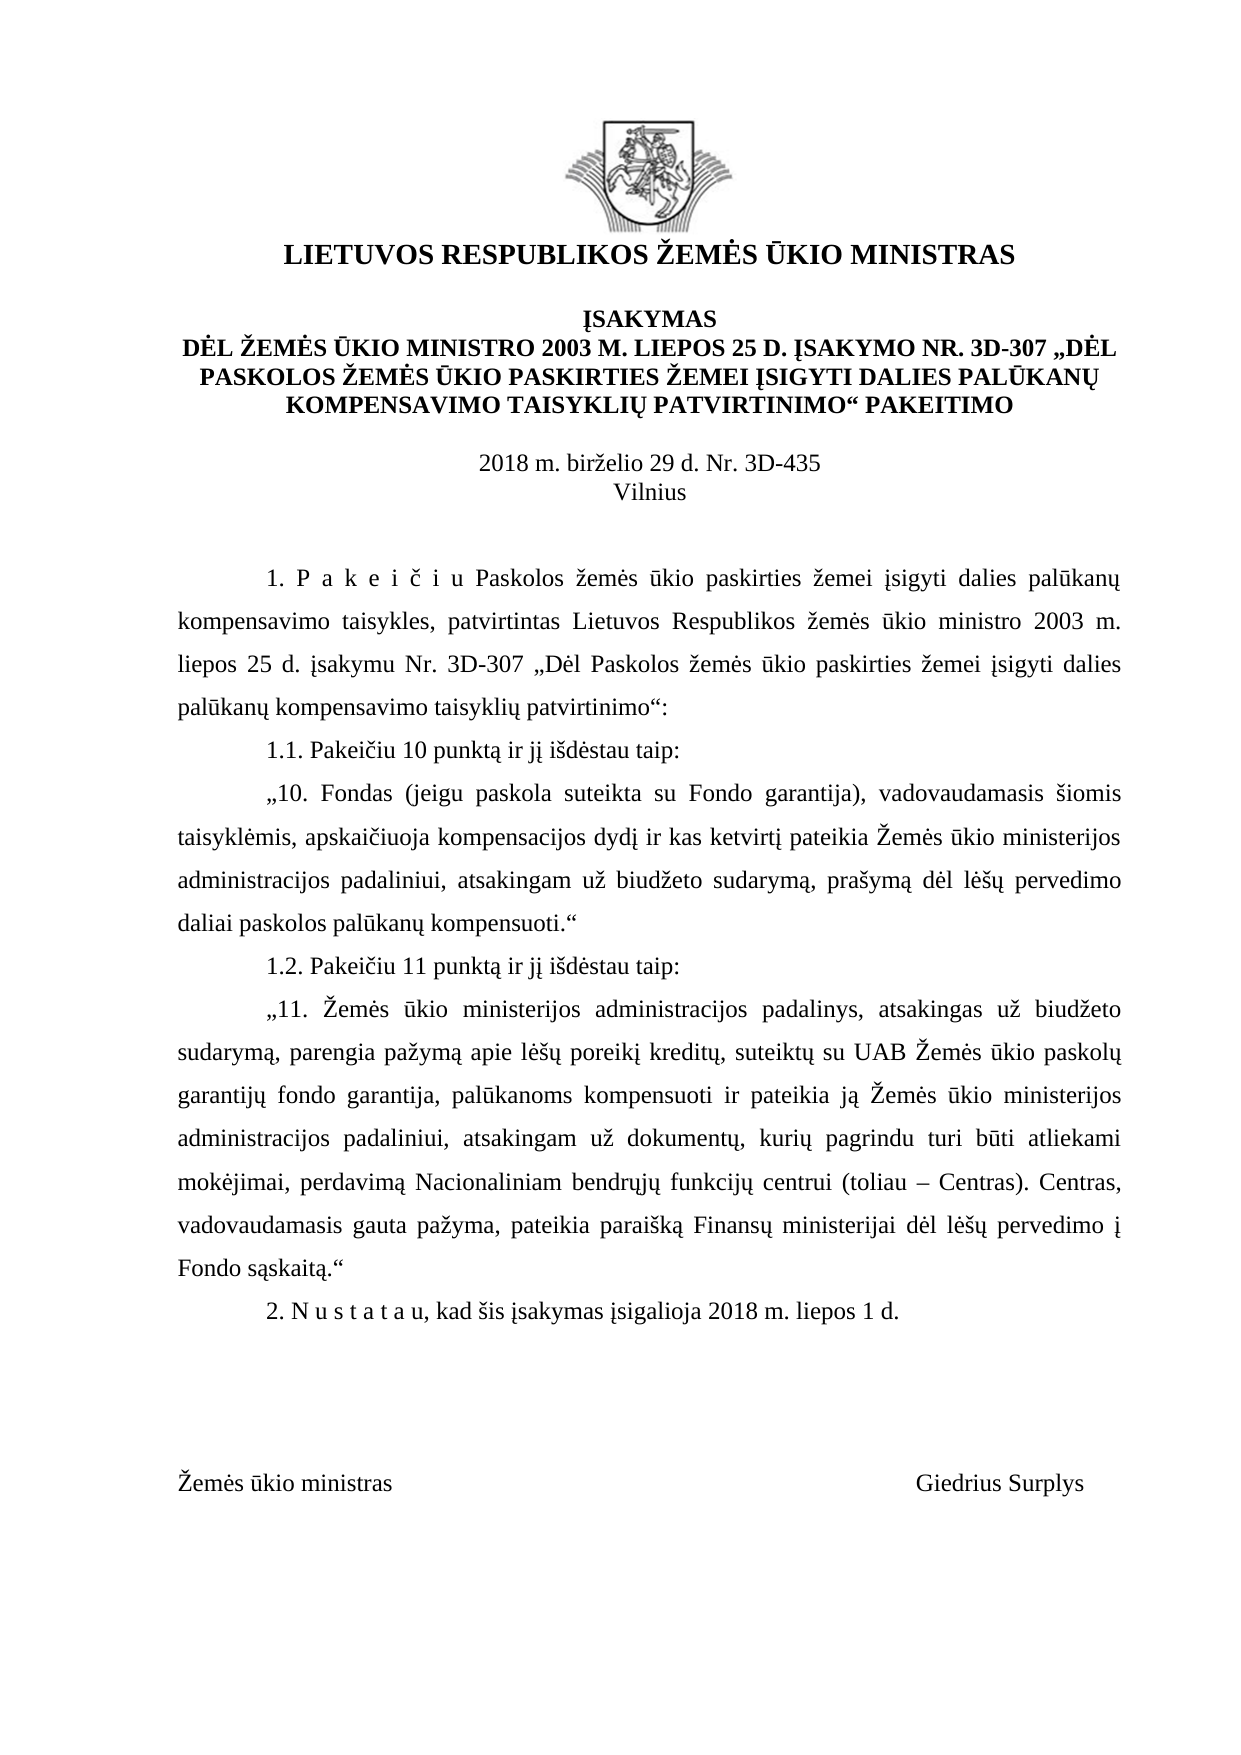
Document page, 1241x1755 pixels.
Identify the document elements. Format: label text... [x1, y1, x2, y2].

text 1.2. Pakeičiu 11 punktą ir jį išdėstau taip: [177, 951, 1122, 980]
text 1.1. Pakeičiu 10 punktą ir jį išdėstau taip: [177, 735, 1122, 764]
text 1. P a k e i č i u Paskolos žemės ūkio paskirties žemei įsigyti dalies palūkanų kompensavimo taisykles, patvirtintas Lietuvos Respublikos žemės ūkio ministro 2003 m. liepos 25 d. įsakymu Nr. 3D-307 „Dėl Paskolos žemės ūkio paskirties žemei įsigyti dalies palūkanų kompensavimo taisyklių patvirtinimo“: [177, 563, 1122, 721]
text „11. Žemės ūkio ministerijos administracijos padalinys, atsakingas už biudžeto sudarymą, parengia pažymą apie lėšų poreikį kreditų, suteiktų su UAB Žemės ūkio paskolų garantijų fondo garantija, palūkanoms kompensuoti ir pateikia ją Žemės ūkio ministerijos administracijos padaliniui, atsakingam už dokumentų, kurių pagrindu turi būti atliekami mokėjimai, perdavimą Nacionaliniam bendrųjų funkcijų centrui (toliau – Centras). Centras, vadovaudamasis gauta pažyma, pateikia paraišką Finansų ministerijai dėl lėšų pervedimo į Fondo sąskaitą.“ [177, 994, 1122, 1282]
text 2018 m. birželio 29 d. Nr. 3D-435 [177, 448, 1122, 477]
text Žemės ūkio ministras Giedrius Surplys [177, 1468, 1122, 1497]
text 2. N u s t a t a u, kad šis įsakymas įsigalioja 2018 m. liepos 1 d. [177, 1296, 1122, 1325]
text Vilnius [177, 477, 1122, 505]
text ĮSAKYMAS [177, 304, 1122, 333]
text DĖL ŽEMĖS ŪKIO MINISTRO 2003 M. LIEPOS 25 D. ĮSAKYMO NR. 3D-307 „DĖL PASKOLOS ŽEMĖS ŪKIO PASKIRTIES ŽEMEI ĮSIGYTI DALIES PALŪKANŲ KOMPENSAVIMO TAISYKLIŲ PATVIRTINIMO“ PAKEITIMO [177, 333, 1122, 419]
text „10. Fondas (jeigu paskola suteikta su Fondo garantija), vadovaudamasis šiomis taisyklėmis, apskaičiuoja kompensacijos dydį ir kas ketvirtį pateikia Žemės ūkio ministerijos administracijos padaliniui, atsakingam už biudžeto sudarymą, prašymą dėl lėšų pervedimo daliai paskolos palūkanų kompensuoti.“ [177, 778, 1122, 937]
text LIETUVOS RESPUBLIKOS ŽEMĖS ŪKIO MINISTRAS [177, 237, 1122, 271]
